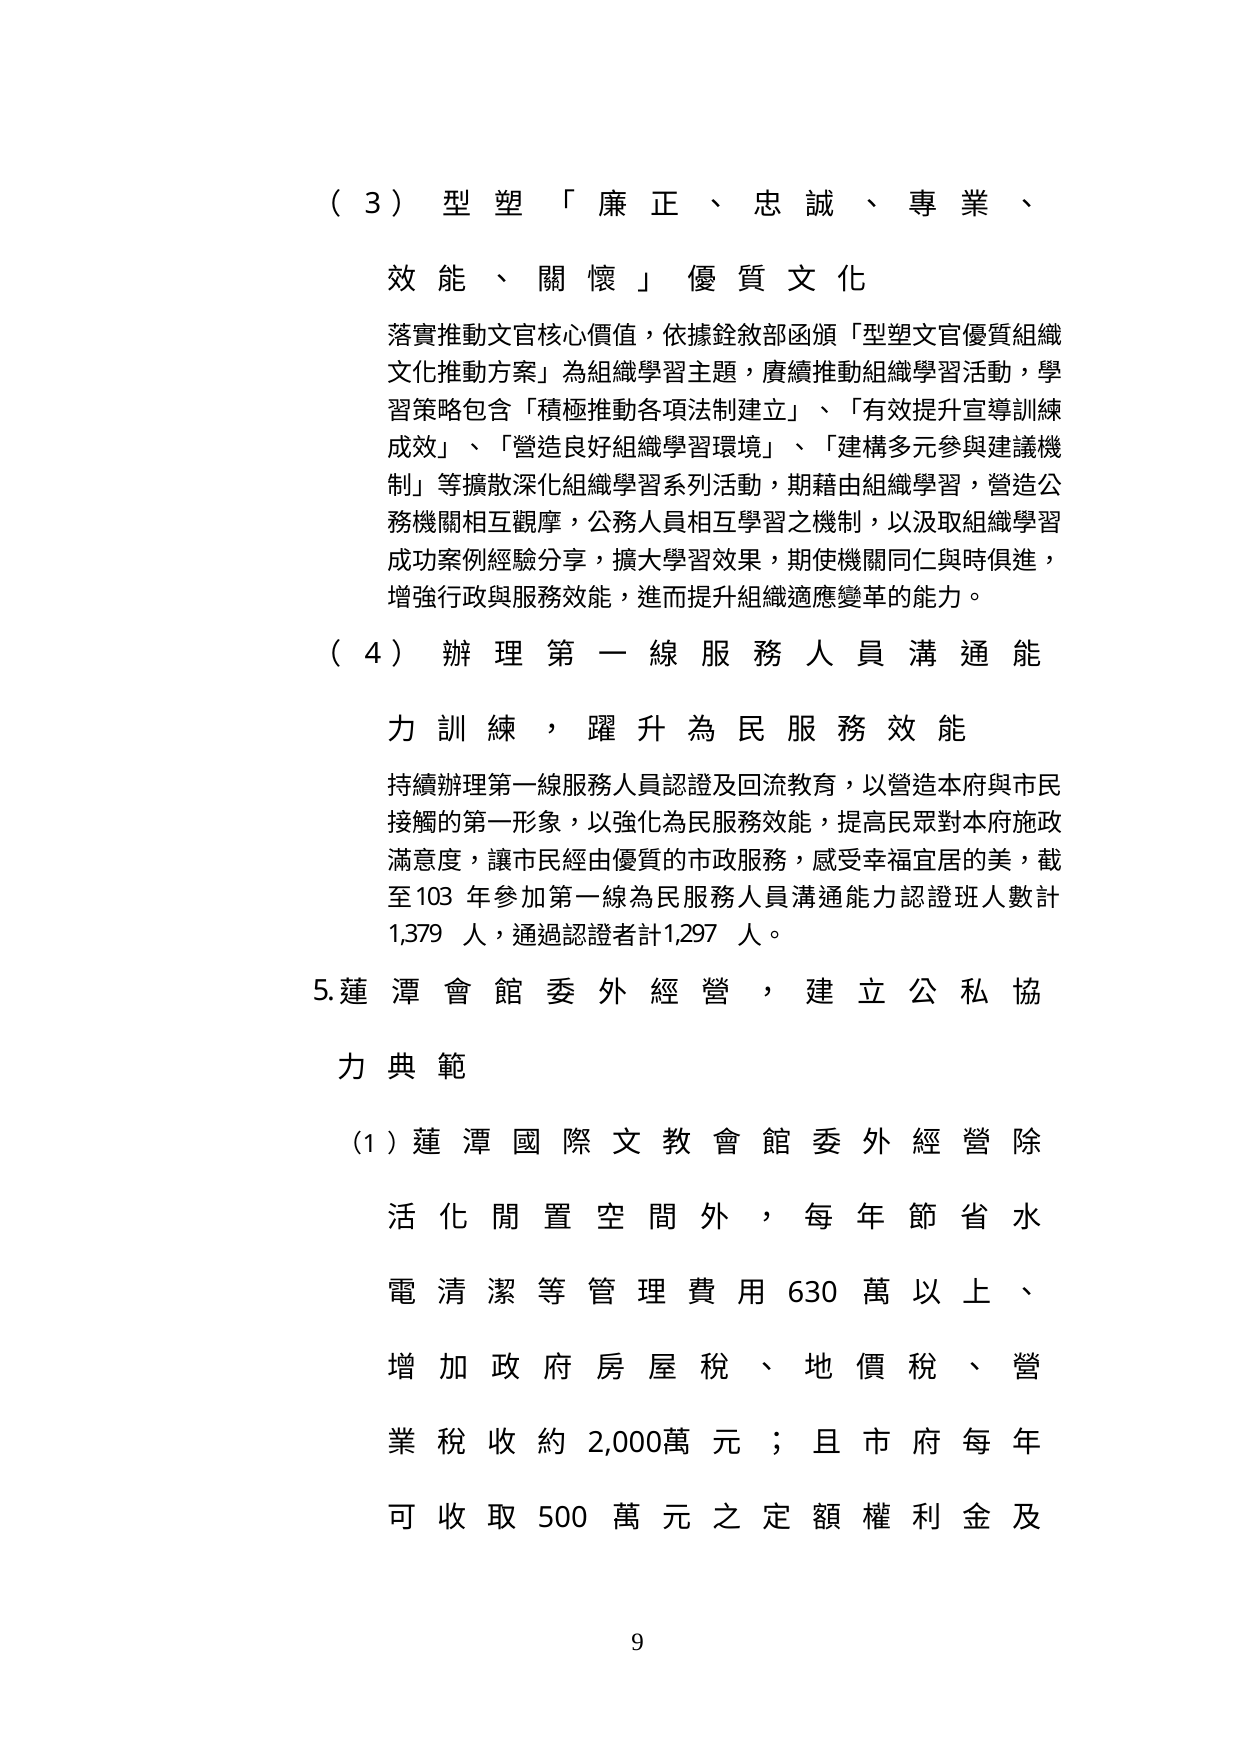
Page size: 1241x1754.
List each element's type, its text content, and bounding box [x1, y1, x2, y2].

text 落實推動文官核心價值，依據銓敘部函頒「型塑文官優質組織文化推動方案」為組織學習主題，賡續推動組織學習活動，學習策略包含「積極推動各項法制建立」、「有效提升宣導訓練成效」、「營造良好組織學習環境」、「建構多元參與建議機制」等擴散深化組織學習系列活動，期藉由組織學習，營造公務機關相互觀摩，公務人員相互學習之機制，以汲取組織學習成功案例經驗分享，擴大學習效果，期使機關同仁與時俱進，增強行政與服務效能，進而提升組織適應變革的能力。 [366, 314, 1062, 614]
text 5.蓮潭會館委外經營，建立公私協力典範 [295, 952, 1062, 1102]
text 持續辦理第一線服務人員認證及回流教育，以營造本府與市民接觸的第一形象，以強化為民服務效能，提高民眾對本府施政滿意度，讓市民經由優質的市政服務，感受幸福宜居的美，截至103年參加第一線為民服務人員溝通能力認證班人數計1,379人，通過認證者計1,297人。 [366, 764, 1062, 952]
text （1）蓮潭國際文教會館委外經營除活化閒置空間外，每年節省水電清潔等管理費用630萬以上、增加政府房屋稅、地價稅、營業稅收約2,000萬元；且市府每年可收取500萬元之定額權利金及 [316, 1102, 1062, 1552]
text （4）辦理第一線服務人員溝通能力訓練，躍升為民服務效能 [301, 614, 1062, 764]
text （3）型塑「廉正、忠誠、專業、效能、關懷」優質文化 [301, 164, 1062, 314]
